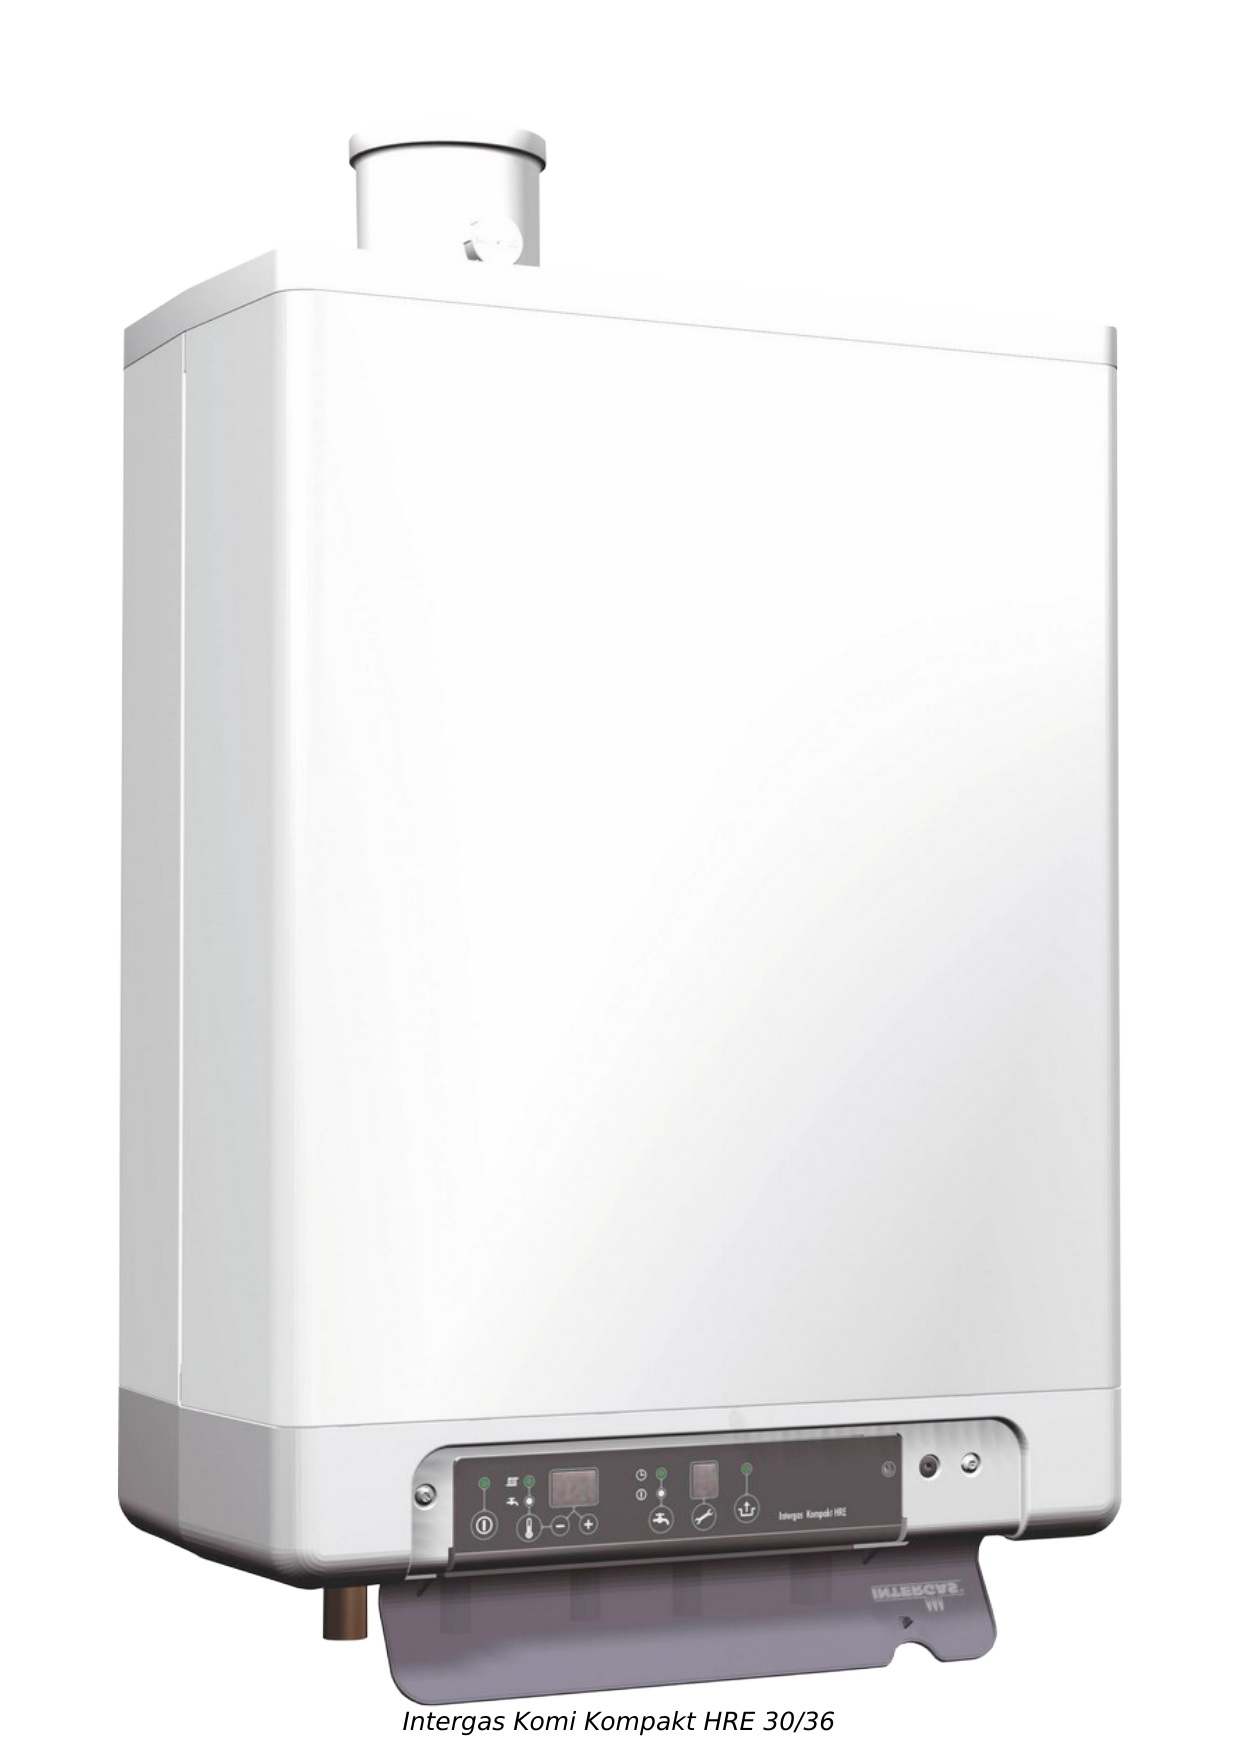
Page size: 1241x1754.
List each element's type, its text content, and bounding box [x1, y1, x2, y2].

text Intergas Komi Kompakt HRE 30/36 [118, 1707, 1122, 1736]
picture [118, 118, 1123, 1707]
